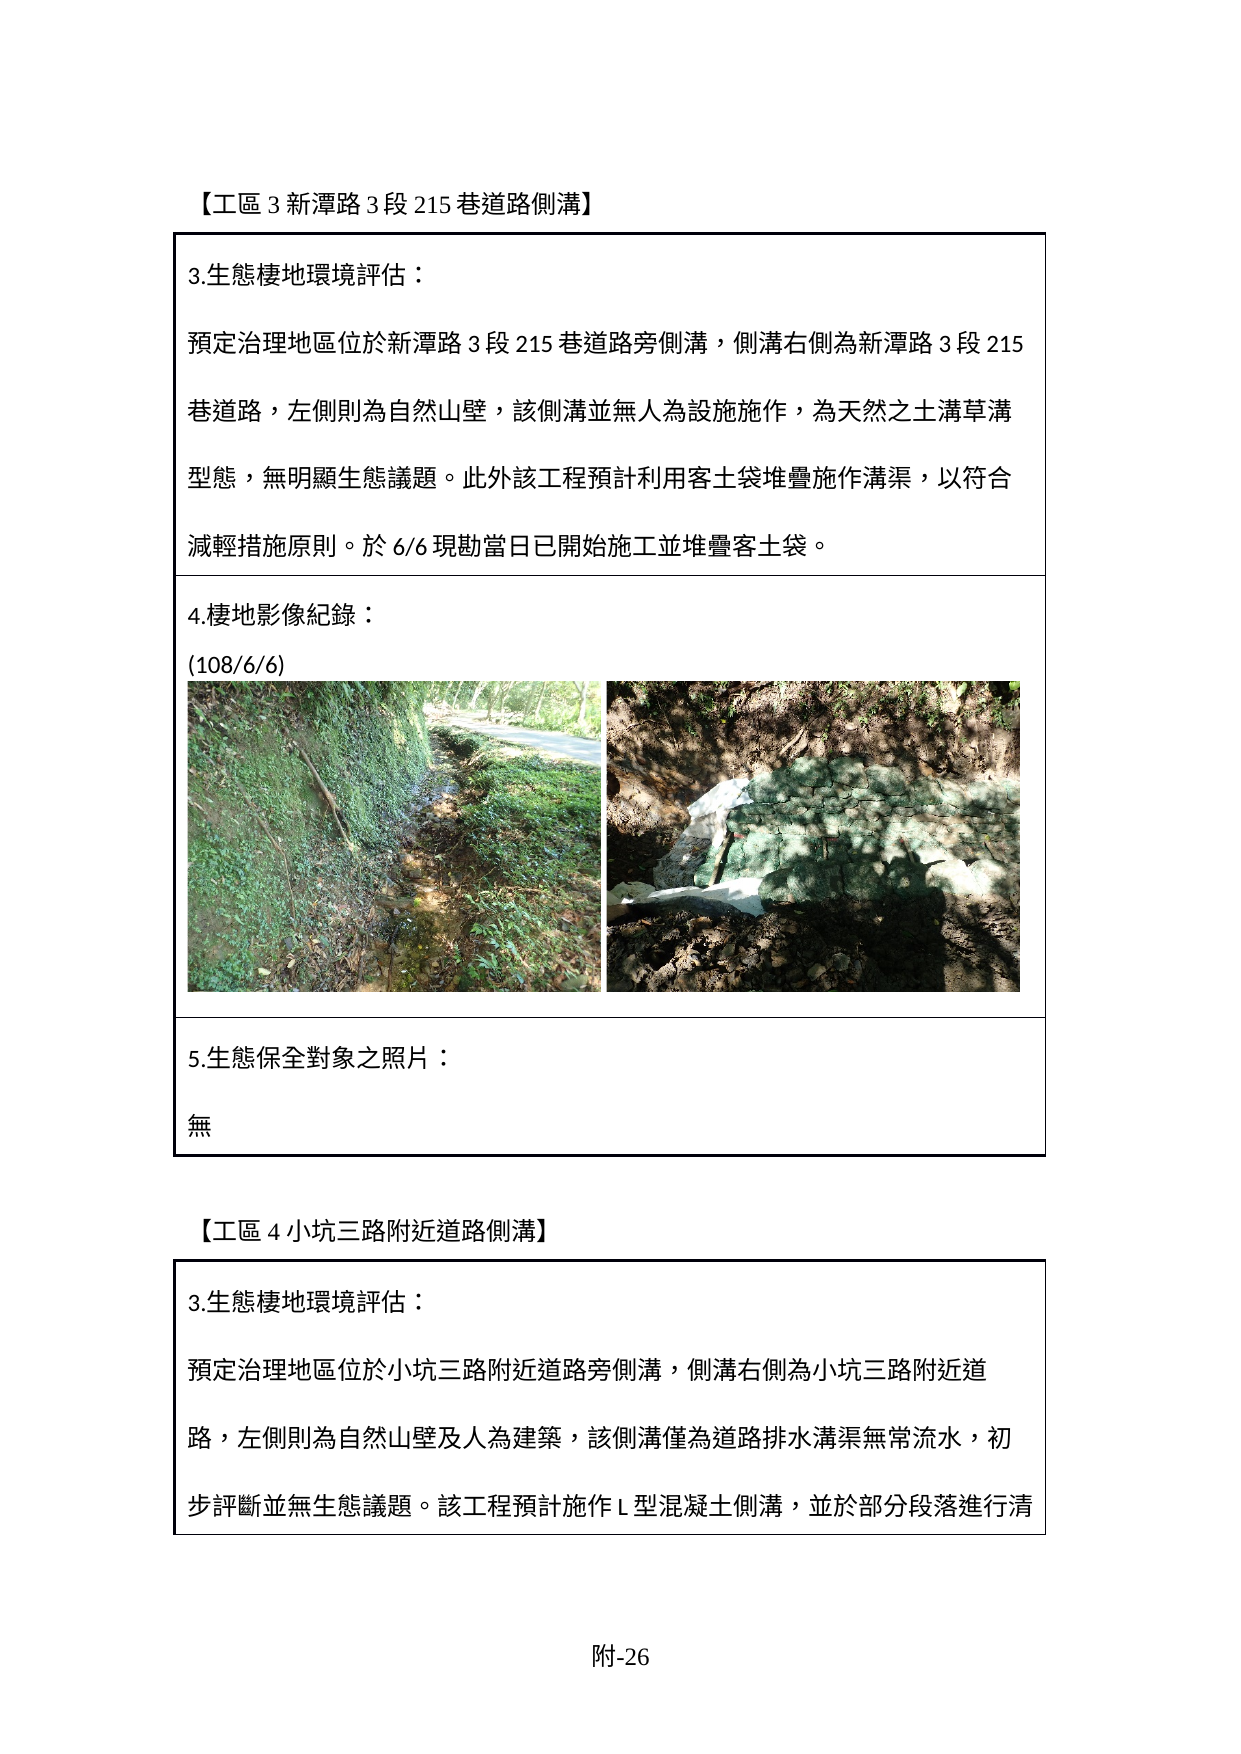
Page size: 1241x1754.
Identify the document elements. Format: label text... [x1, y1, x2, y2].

table_header 3.生態棲地環境評估： 預定治理地區位於新潭路3段215巷道路旁側溝，側溝右側為新潭路3段215巷道路，左側則為自然山壁，該側溝並無人為設施施作，為天然之土溝草溝型態，無明顯生態議題。此外該工程預計利用客土袋堆疊施作溝渠，以符合減輕措施原則。於6/6現勘當日已開始施工並堆疊客土袋。 [176, 235, 1045, 574]
picture [606, 681, 1020, 992]
picture [187, 681, 601, 992]
table_header 3.生態棲地環境評估： 預定治理地區位於小坑三路附近道路旁側溝，側溝右側為小坑三路附近道路，左側則為自然山壁及人為建築，該側溝僅為道路排水溝渠無常流水，初步評斷並無生態議題。該工程預計施作L型混凝土側溝，並於部分段落進行清 [176, 1262, 1045, 1534]
text 【工區3 新潭路3段215巷道路側溝】 [187, 164, 1053, 232]
table_cell 5.生態保全對象之照片： 無 [176, 1018, 1045, 1154]
text 【工區4 小坑三路附近道路側溝】 [187, 1191, 1053, 1259]
table_cell 4.棲地影像紀錄： (108/6/6) [176, 576, 1045, 1017]
